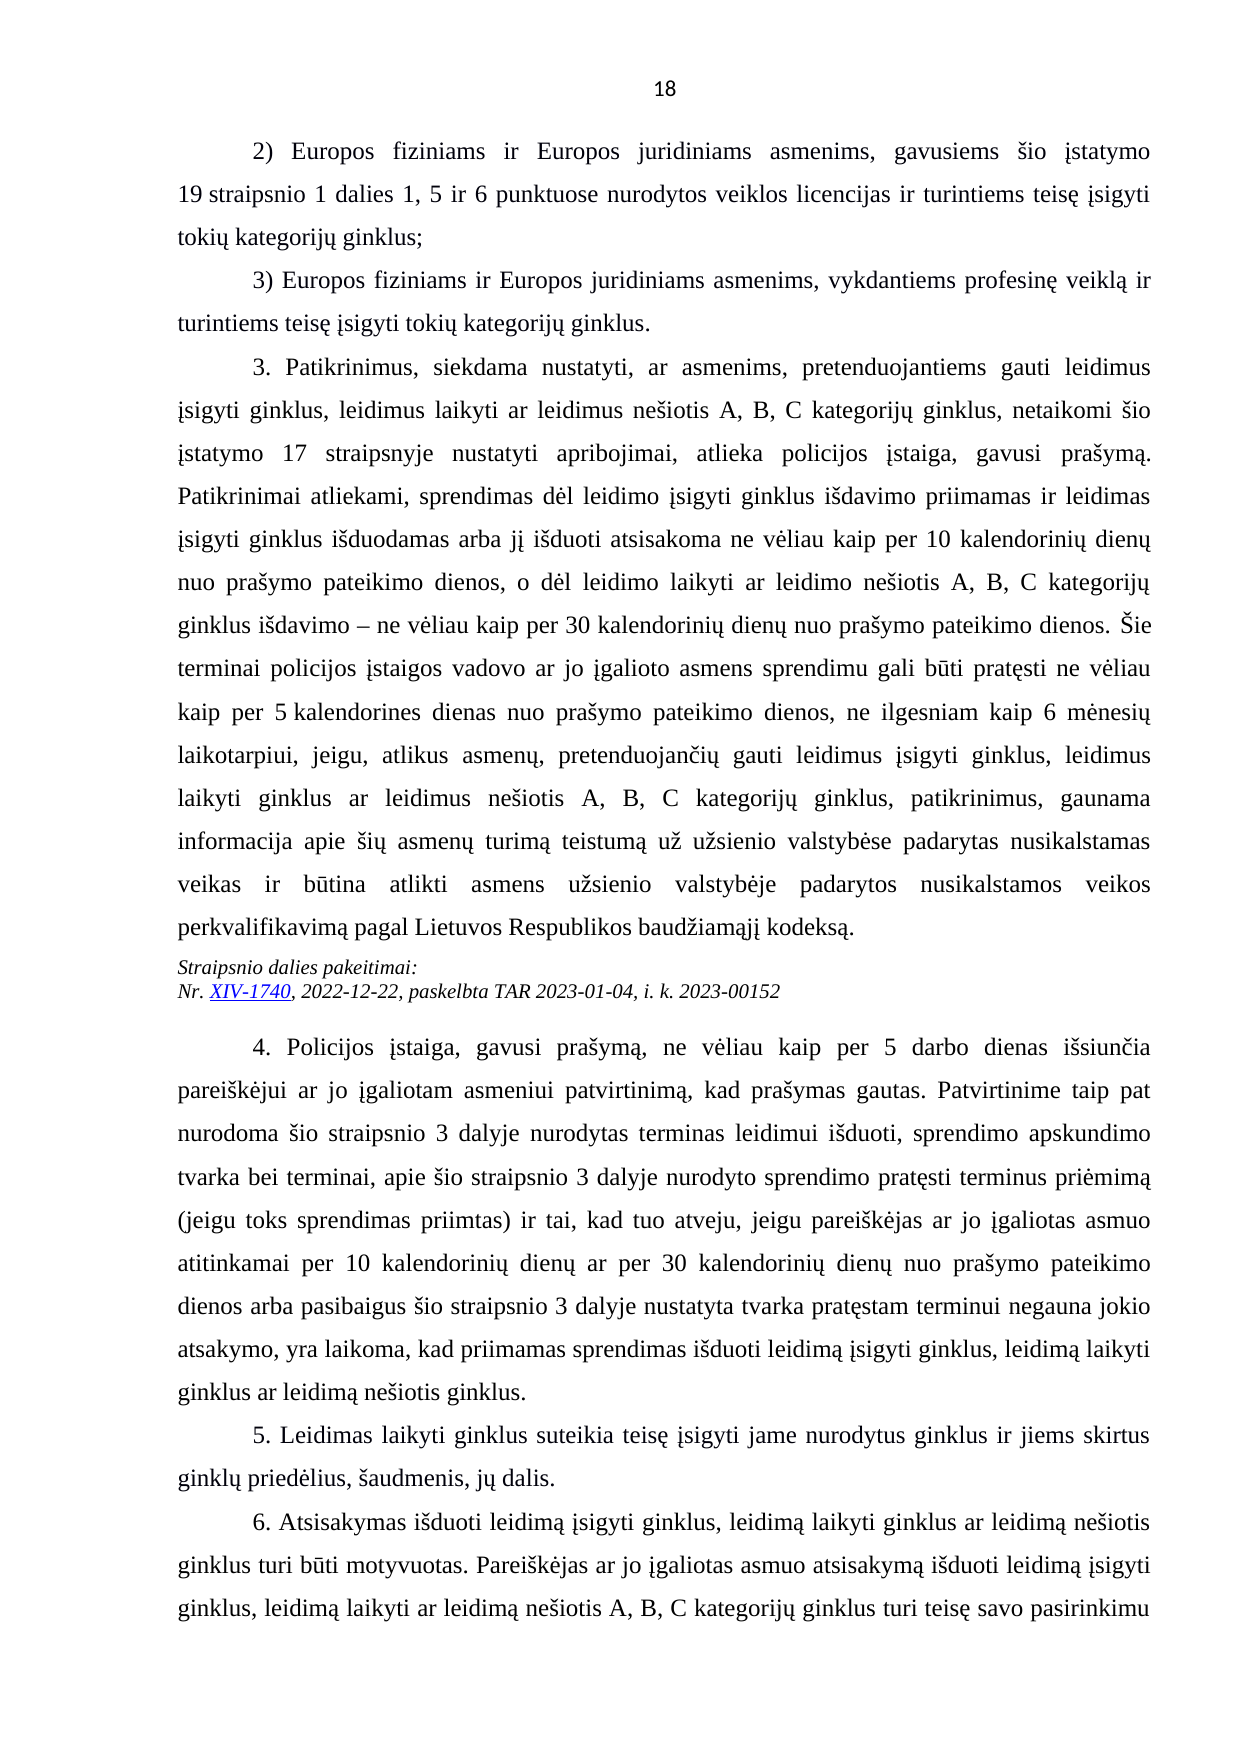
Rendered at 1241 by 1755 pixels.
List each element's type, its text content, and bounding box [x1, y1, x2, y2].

text 6. Atsisakymas išduoti leidimą įsigyti ginklus, leidimą laikyti ginklus ar leidimą nešiotis ginklus turi būti motyvuotas. Pareiškėjas ar jo įgaliotas asmuo atsisakymą išduoti leidimą įsigyti ginklus, leidimą laikyti ar leidimą nešiotis A, B, C kategorijų ginklus turi teisę savo pasirinkimu [177, 1507, 1152, 1622]
text 5. Leidimas laikyti ginklus suteikia teisę įsigyti jame nurodytus ginklus ir jiems skirtus ginklų priedėlius, šaudmenis, jų dalis. [177, 1420, 1152, 1492]
text 4. Policijos įstaiga, gavusi prašymą, ne vėliau kaip per 5 darbo dienas išsiunčia pareiškėjui ar jo įgaliotam asmeniui patvirtinimą, kad prašymas gautas. Patvirtinime taip pat nurodoma šio straipsnio 3 dalyje nurodytas terminas leidimui išduoti, sprendimo apskundimo tvarka bei terminai, apie šio straipsnio 3 dalyje nurodyto sprendimo pratęsti terminus priėmimą (jeigu toks sprendimas priimtas) ir tai, kad tuo atveju, jeigu pareiškėjas ar jo įgaliotas asmuo atitinkamai per 10 kalendorinių dienų ar per 30 kalendorinių dienų nuo prašymo pateikimo dienos arba pasibaigus šio straipsnio 3 dalyje nustatyta tvarka pratęstam terminui negauna jokio atsakymo, yra laikoma, kad priimamas sprendimas išduoti leidimą įsigyti ginklus, leidimą laikyti ginklus ar leidimą nešiotis ginklus. [177, 1032, 1152, 1406]
text 2) Europos fiziniams ir Europos juridiniams asmenims, gavusiems šio įstatymo 19 straipsnio 1 dalies 1, 5 ir 6 punktuose nurodytos veiklos licencijas ir turintiems teisę įsigyti tokių kategorijų ginklus; [177, 136, 1152, 251]
text 3) Europos fiziniams ir Europos juridiniams asmenims, vykdantiems profesinę veiklą ir turintiems teisę įsigyti tokių kategorijų ginklus. [177, 265, 1152, 337]
text 3. Patikrinimus, siekdama nustatyti, ar asmenims, pretenduojantiems gauti leidimus įsigyti ginklus, leidimus laikyti ar leidimus nešiotis A, B, C kategorijų ginklus, netaikomi šio įstatymo 17 straipsnyje nustatyti apribojimai, atlieka policijos įstaiga, gavusi prašymą. Patikrinimai atliekami, sprendimas dėl leidimo įsigyti ginklus išdavimo priimamas ir leidimas įsigyti ginklus išduodamas arba jį išduoti atsisakoma ne vėliau kaip per 10 kalendorinių dienų nuo prašymo pateikimo dienos, o dėl leidimo laikyti ar leidimo nešiotis A, B, C kategorijų ginklus išdavimo – ne vėliau kaip per 30 kalendorinių dienų nuo prašymo pateikimo dienos. Šie terminai policijos įstaigos vadovo ar jo įgalioto asmens sprendimu gali būti pratęsti ne vėliau kaip per 5 kalendorines dienas nuo prašymo pateikimo dienos, ne ilgesniam kaip 6 mėnesių laikotarpiui, jeigu, atlikus asmenų, pretenduojančių gauti leidimus įsigyti ginklus, leidimus laikyti ginklus ar leidimus nešiotis A, B, C kategorijų ginklus, patikrinimus, gaunama informacija apie šių asmenų turimą teistumą už užsienio valstybėse padarytas nusikalstamas veikas ir būtina atlikti asmens užsienio valstybėje padarytos nusikalstamos veikos perkvalifikavimą pagal Lietuvos Respublikos baudžiamąjį kodeksą. [177, 352, 1152, 941]
text Nr. XIV-1740, 2022-12-22, paskelbta TAR 2023-01-04, i. k. 2023-00152 [177, 979, 1152, 1003]
text Straipsnio dalies pakeitimai: [177, 955, 1152, 979]
